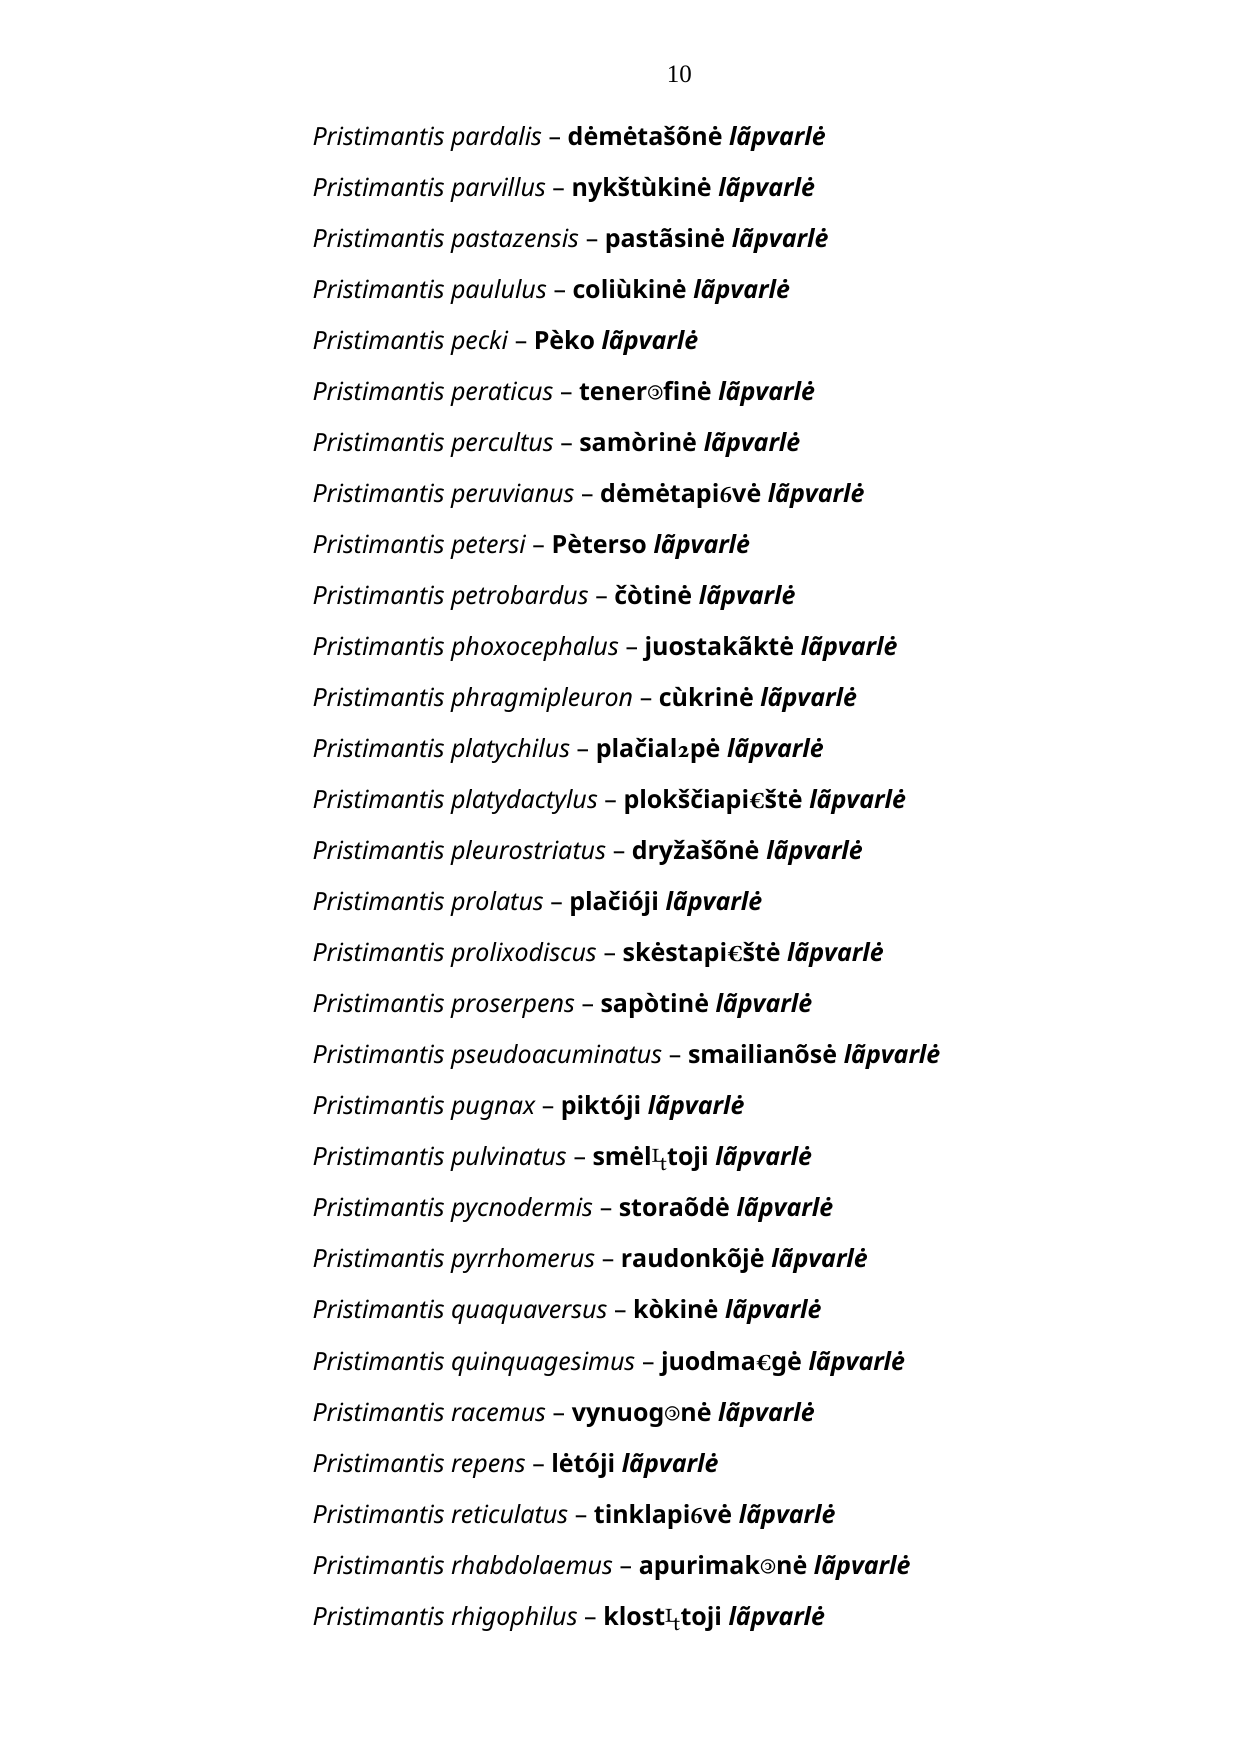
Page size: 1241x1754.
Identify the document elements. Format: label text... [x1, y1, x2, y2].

text Pristimantis pyrrhomerus – raudonkõjė lãpvarlė [312, 1241, 1181, 1275]
text Pristimantis platychilus – plačialpė lãpvarlė [312, 731, 1181, 765]
text Pristimantis peraticus – tenerfinė lãpvarlė [312, 373, 1181, 407]
text Pristimantis pastazensis – pastãsinė lãpvarlė [312, 220, 1181, 254]
text Pristimantis phoxocephalus – juostakãktė lãpvarlė [312, 628, 1181, 663]
text Pristimantis prolatus – plačióji lãpvarlė [312, 884, 1181, 918]
text Pristimantis rhigophilus – klosttoji lãpvarlė [312, 1598, 1181, 1632]
text Pristimantis pleurostriatus – dryžašõnė lãpvarlė [312, 833, 1181, 867]
text Pristimantis pugnax – piktóji lãpvarlė [312, 1088, 1181, 1122]
text Pristimantis pardalis – dėmėtašõnė lãpvarlė [312, 118, 1181, 152]
text Pristimantis petrobardus – čòtinė lãpvarlė [312, 577, 1181, 612]
text Pristimantis phragmipleuron – cùkrinė lãpvarlė [312, 679, 1181, 714]
text Pristimantis racemus – vynuognė lãpvarlė [312, 1394, 1181, 1428]
text Pristimantis petersi – Pèterso lãpvarlė [312, 526, 1181, 561]
text Pristimantis platydactylus – plokščiapištė lãpvarlė [312, 782, 1181, 816]
text Pristimantis pseudoacuminatus – smailianõsė lãpvarlė [312, 1037, 1181, 1071]
text Pristimantis repens – lėtóji lãpvarlė [312, 1445, 1181, 1479]
text Pristimantis reticulatus – tinklapivė lãpvarlė [312, 1496, 1181, 1530]
text Pristimantis paululus – coliùkinė lãpvarlė [312, 271, 1181, 305]
text Pristimantis quinquagesimus – juodmagė lãpvarlė [312, 1343, 1181, 1377]
text Pristimantis quaquaversus – kòkinė lãpvarlė [312, 1292, 1181, 1326]
text Pristimantis pulvinatus – smėltoji lãpvarlė [312, 1139, 1181, 1173]
text Pristimantis peruvianus – dėmėtapivė lãpvarlė [312, 475, 1181, 509]
text Pristimantis rhabdolaemus – apurimaknė lãpvarlė [312, 1547, 1181, 1581]
text Pristimantis parvillus – nykštùkinė lãpvarlė [312, 169, 1181, 203]
text Pristimantis pycnodermis – storaõdė lãpvarlė [312, 1190, 1181, 1224]
text Pristimantis prolixodiscus – skėstapištė lãpvarlė [312, 935, 1181, 969]
text Pristimantis pecki – Pèko lãpvarlė [312, 322, 1181, 356]
text Pristimantis percultus – samòrinė lãpvarlė [312, 424, 1181, 458]
text Pristimantis proserpens – sapòtinė lãpvarlė [312, 986, 1181, 1020]
